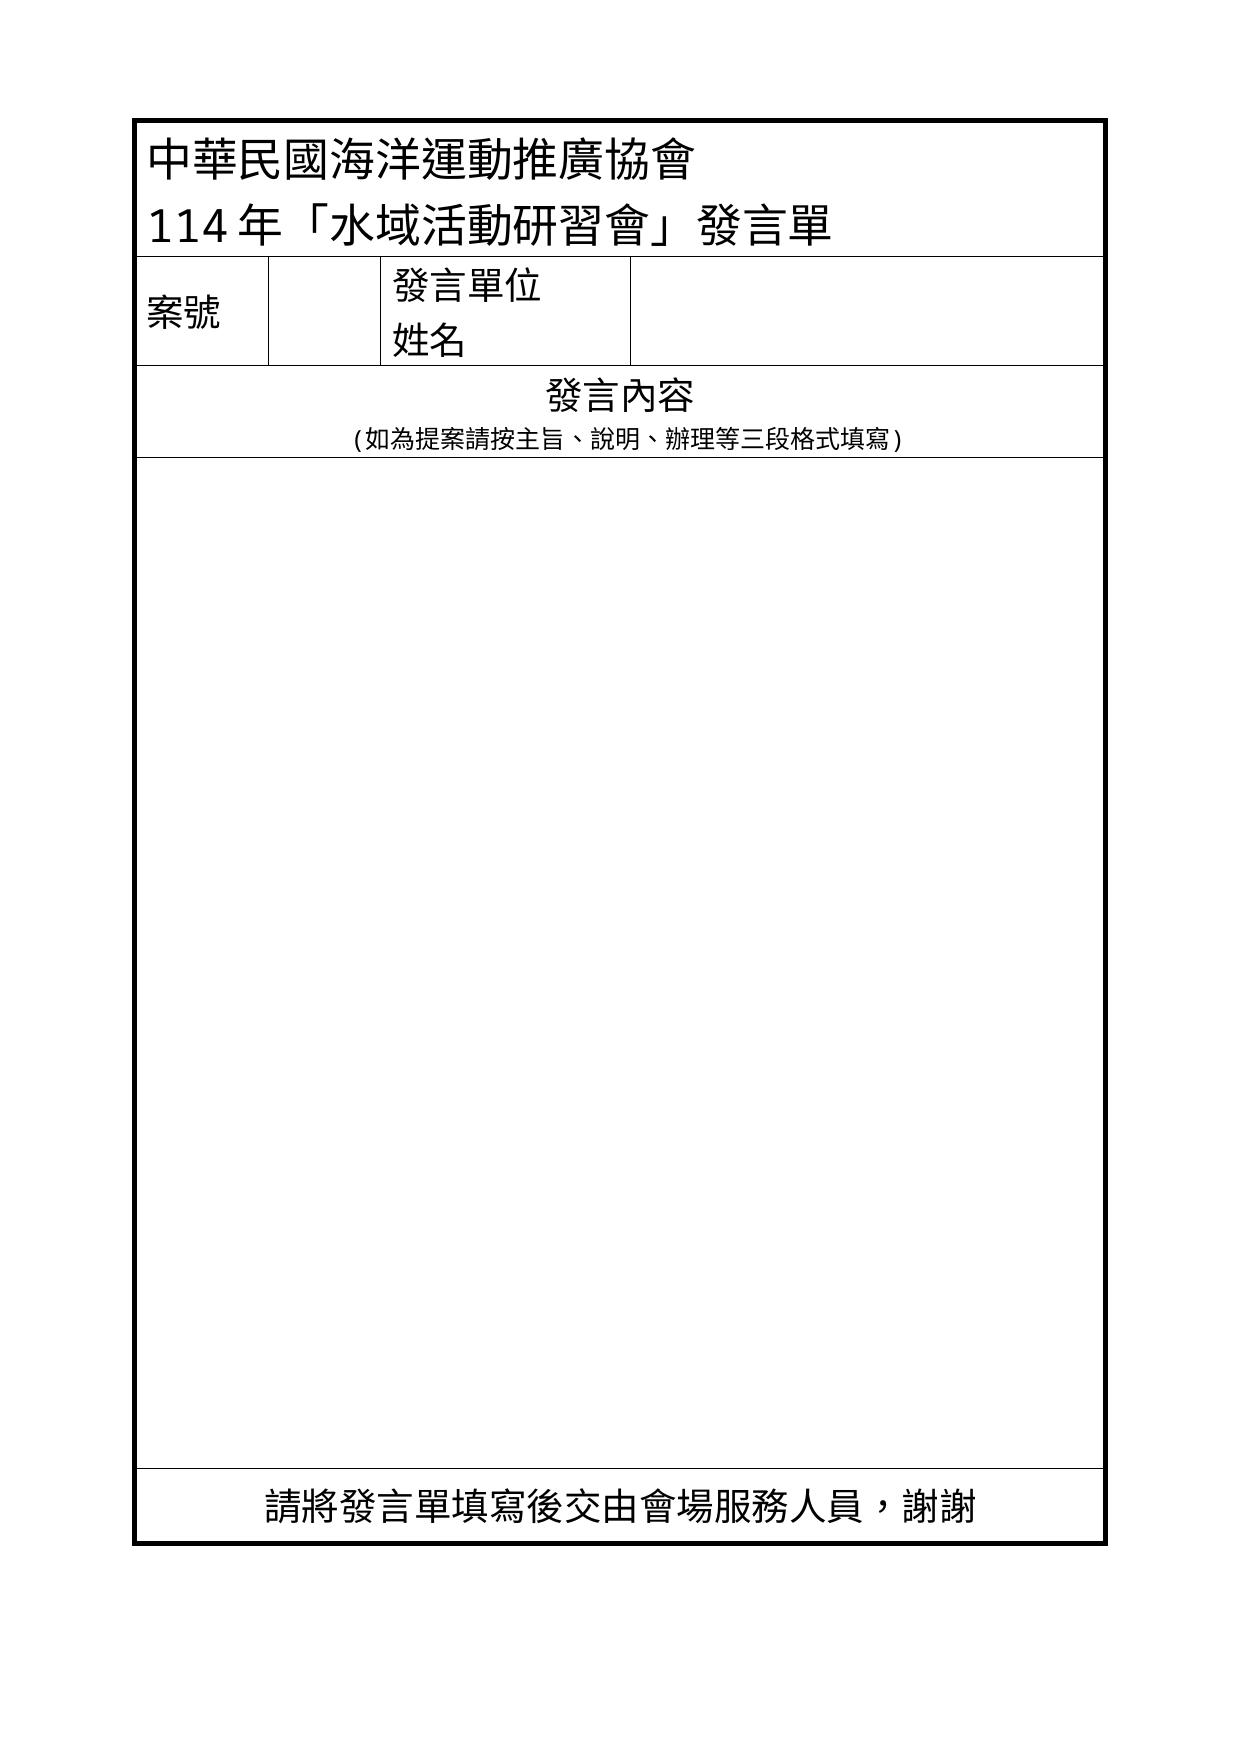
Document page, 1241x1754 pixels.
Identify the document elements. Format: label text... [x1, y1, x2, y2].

table_cell [631, 257, 1103, 365]
table_cell 發言內容 (如為提案請按主旨、說明、辦理等三段格式填寫) [137, 366, 1103, 457]
table_cell 發言單位 姓名 [381, 257, 630, 365]
table_header 中華民國海洋運動推廣協會 114年「水域活動研習會」發言單 [137, 123, 1103, 256]
table_cell [269, 257, 380, 365]
table_cell [137, 458, 1103, 1467]
table_cell 案號 [137, 257, 268, 365]
table_cell 請將發言單填寫後交由會場服務人員，謝謝 [137, 1469, 1103, 1541]
